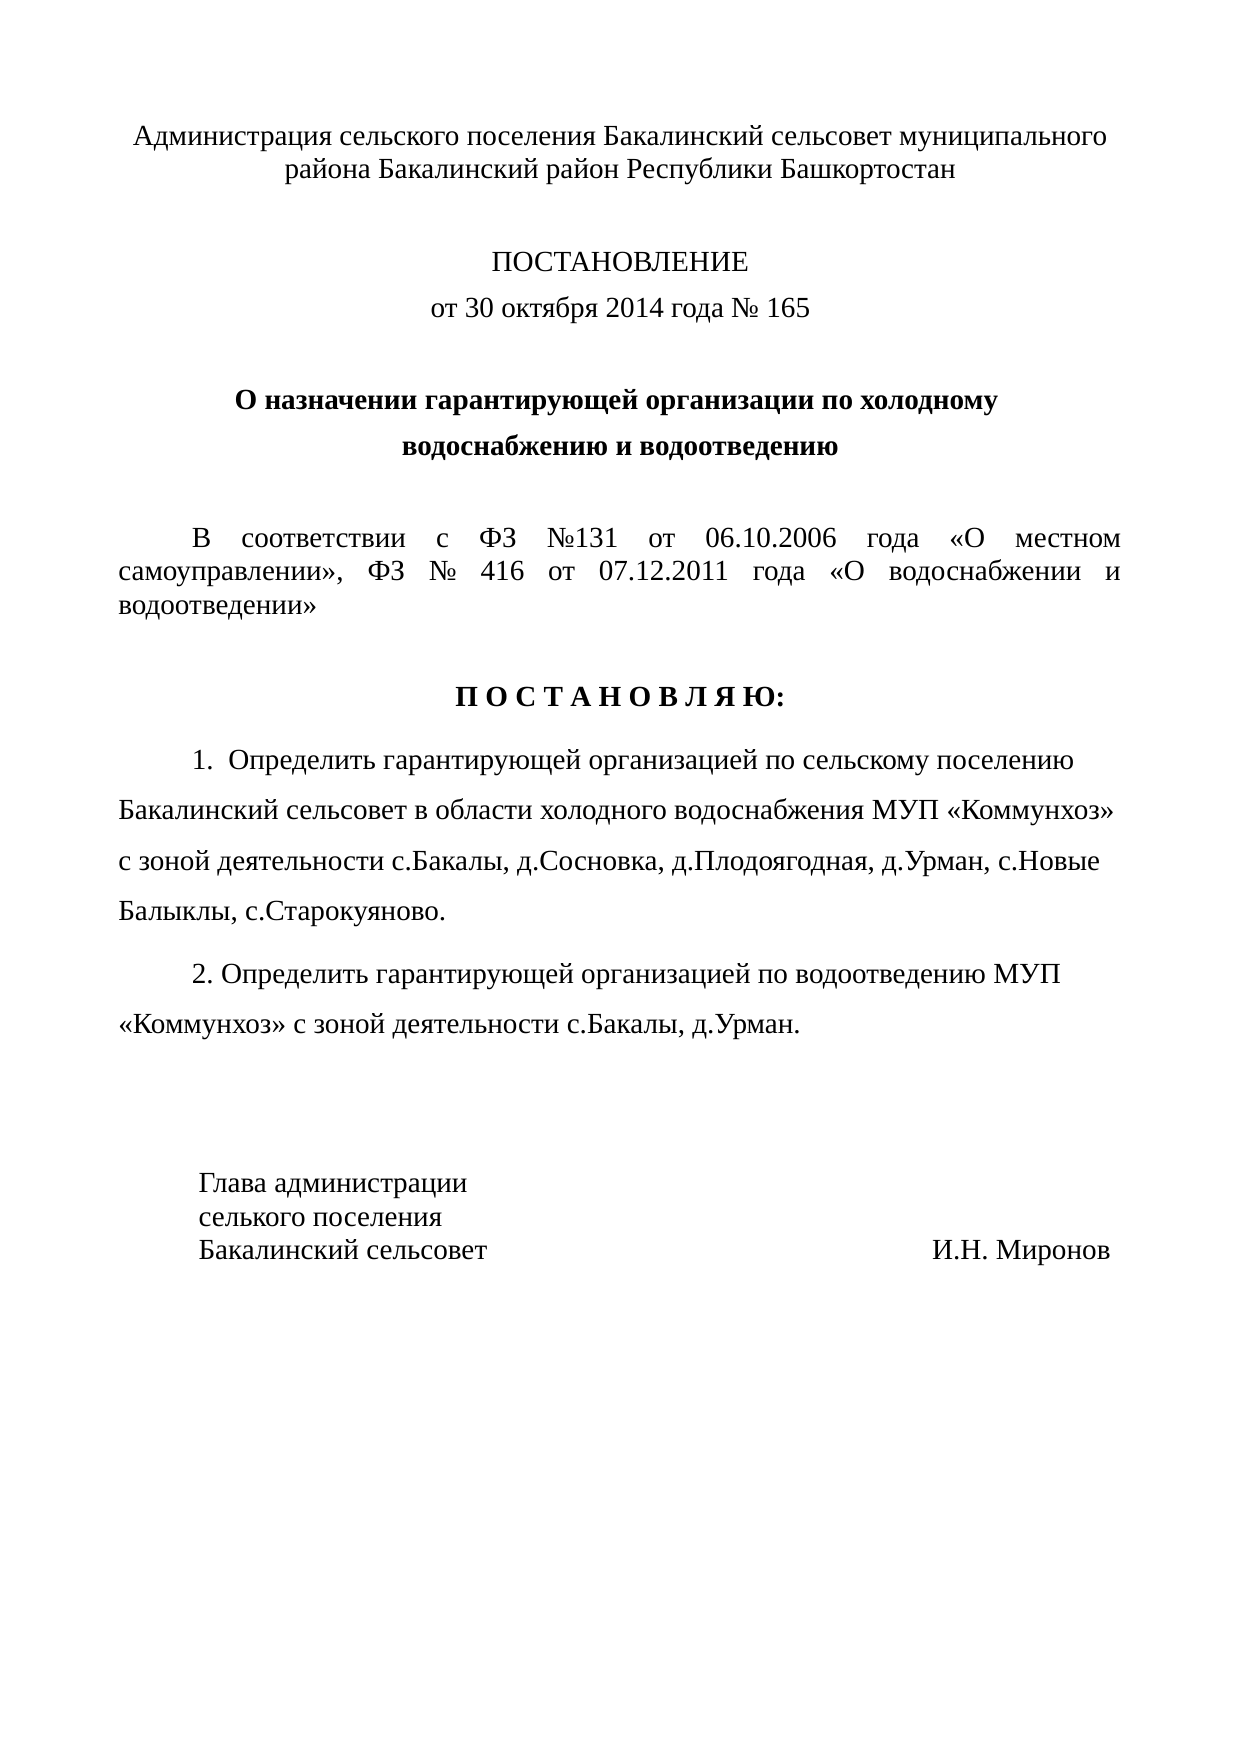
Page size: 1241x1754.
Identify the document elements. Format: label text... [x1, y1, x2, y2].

text 2. Определить гарантирующей организацией по водоотведению МУП «Коммунхоз» с зоной деятельности с.Бакалы, д.Урман. [118, 956, 1122, 1039]
text П О С Т А Н О В Л Я Ю: [118, 679, 1122, 713]
text селького поселения [118, 1199, 1122, 1232]
text О назначении гарантирующей организации по холодному [118, 382, 1122, 415]
text ПОСТАНОВЛЕНИЕ [118, 244, 1122, 277]
text 1. Определить гарантирующей организацией по сельскому поселению Бакалинский сельсовет в области холодного водоснабжения МУП «Коммунхоз» с зоной деятельности с.Бакалы, д.Сосновка, д.Плодоягодная, д.Урман, с.Новые Балыклы, с.Старокуяново. [118, 742, 1122, 926]
text Глава администрации [118, 1165, 1122, 1199]
text от 30 октября 2014 года № 165 [118, 290, 1122, 323]
text Бакалинский сельсовет И.Н. Миронов [118, 1232, 1122, 1266]
text водоснабжению и водоотведению [118, 428, 1122, 461]
text В соответствии с ФЗ №131 от 06.10.2006 года «О местном самоуправлении», ФЗ № 416 от 07.12.2011 года «О водоснабжении и водоотведении» [118, 520, 1122, 621]
text Администрация сельского поселения Бакалинский сельсовет муниципального района Бакалинский район Республики Башкортостан [118, 118, 1122, 185]
